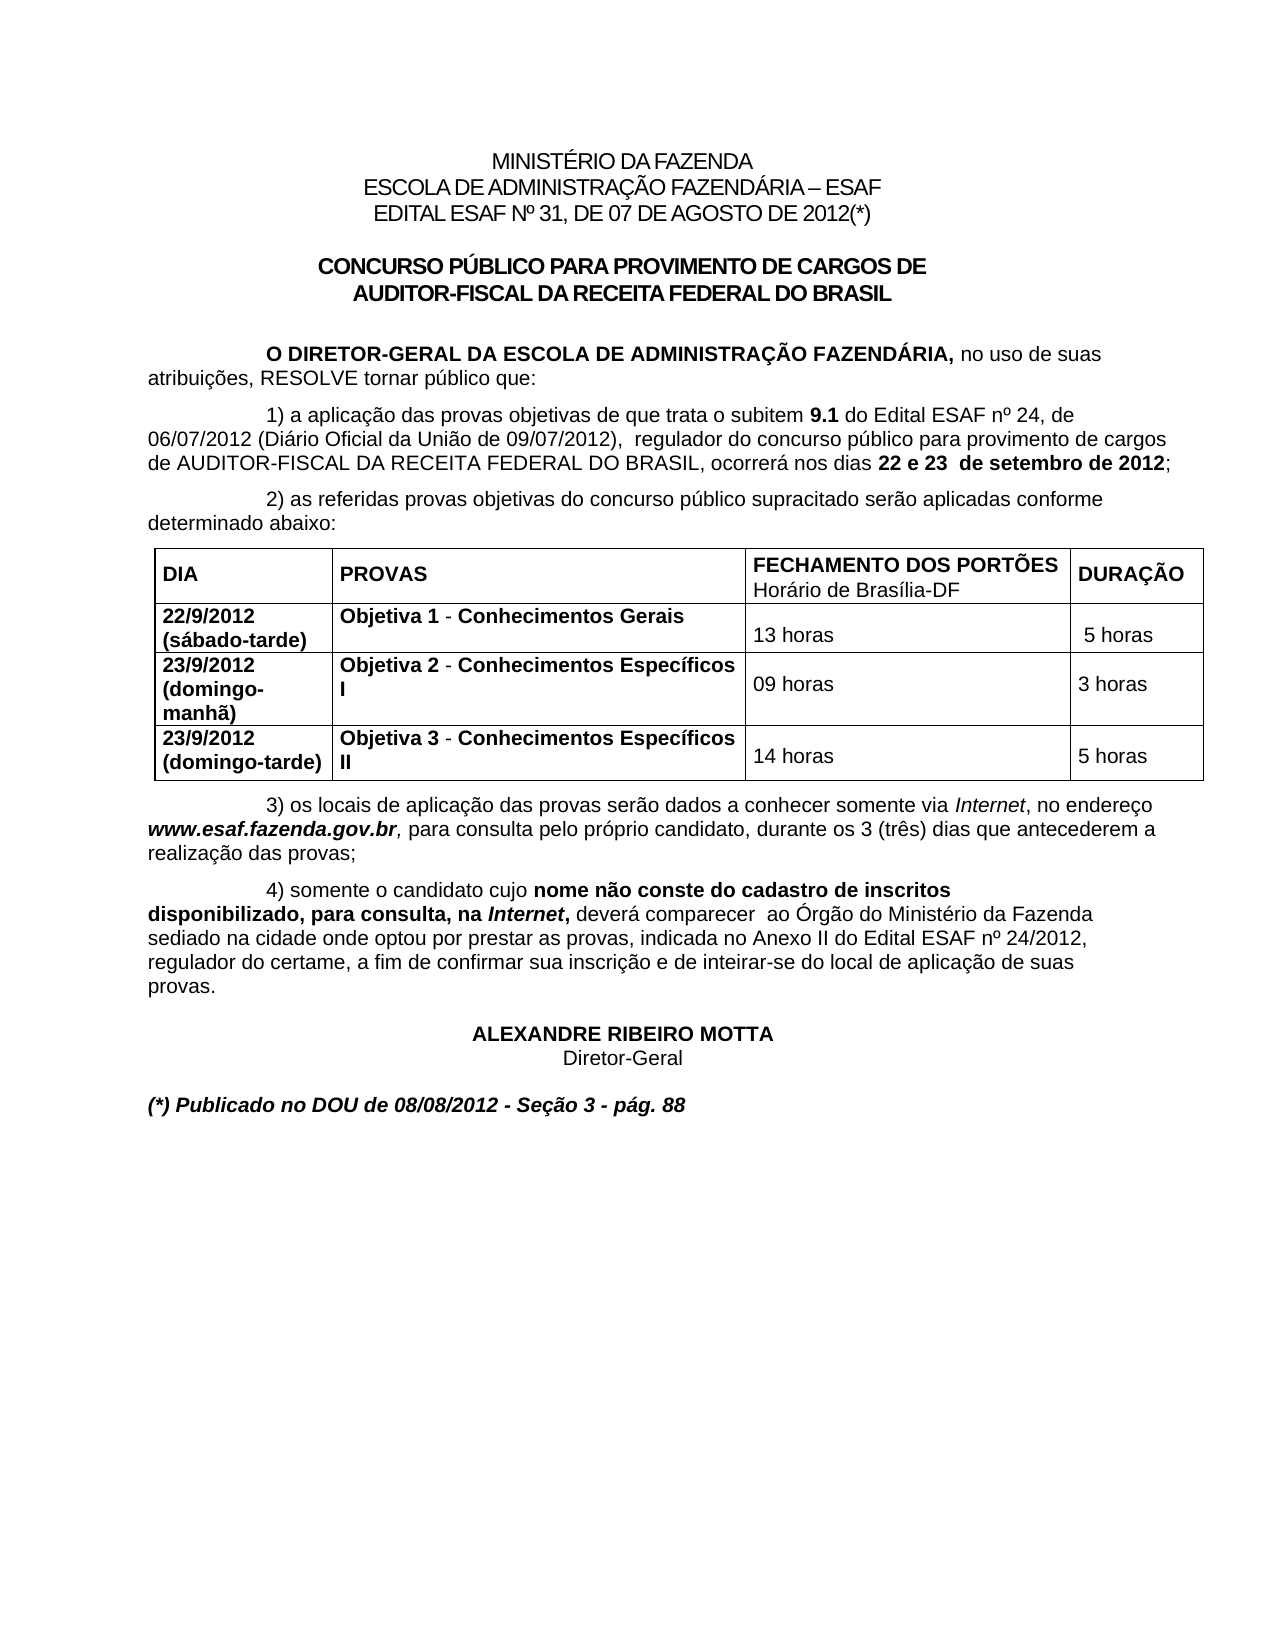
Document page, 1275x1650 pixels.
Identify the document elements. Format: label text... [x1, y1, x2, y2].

text 4) somente o candidato cujo nome não conste do cadastro de inscritos disponibilizado, para consulta, na Internet, deverá comparecer ao Órgão do Ministério da Fazenda sediado na cidade onde optou por prestar as provas, indicada no Anexo II do Edital ESAF nº 24/2012, regulador do certame, a fim de confirmar sua inscrição e de inteirar-se do local de aplicação de suas provas. [148, 878, 1098, 997]
table_cell 5 horas [1071, 604, 1203, 652]
text MINISTÉRIO DA FAZENDA [148, 148, 1098, 174]
table_cell 23/9/2012 (domingo-tarde) [156, 726, 332, 780]
text O DIRETOR-GERAL DA ESCOLA DE ADMINISTRAÇÃO FAZENDÁRIA, no uso de suas atribuições, RESOLVE tornar público que: [148, 342, 1177, 390]
table_cell 23/9/2012 (domingo-manhã) [156, 653, 332, 724]
text 1) a aplicação das provas objetivas de que trata o subitem 9.1 do Edital ESAF nº 24, de 06/07/2012 (Diário Oficial da União de 09/07/2012), regulador do concurso público para provimento de cargos de AUDITOR-FISCAL DA RECEITA FEDERAL DO BRASIL, ocorrerá nos dias 22 e 23 de setembro de 2012; [148, 403, 1177, 474]
text 3) os locais de aplicação das provas serão dados a conhecer somente via Internet, no endereço www.esaf.fazenda.gov.br, para consulta pelo próprio candidato, durante os 3 (três) dias que antecederem a realização das provas; [148, 793, 1177, 865]
table_cell 22/9/2012 (sábado-tarde) [156, 604, 332, 652]
table_cell Objetiva 1 - Conhecimentos Gerais [333, 604, 745, 652]
table_header DIA [156, 549, 332, 603]
table_cell 09 horas [746, 653, 1070, 724]
table_cell Objetiva 2 - Conhecimentos Específicos I [333, 653, 745, 724]
table_header FECHAMENTO DOS PORTÕES Horário de Brasília-DF [746, 549, 1070, 603]
table_header PROVAS [333, 549, 745, 603]
table_cell 14 horas [746, 726, 1070, 780]
table_cell 13 horas [746, 604, 1070, 652]
text 2) as referidas provas objetivas do concurso público supracitado serão aplicadas conforme determinado abaixo: [148, 487, 1177, 535]
text Diretor-Geral [148, 1045, 1098, 1069]
text (*) Publicado no DOU de 08/08/2012 - Seção 3 - pág. 88 [148, 1093, 1098, 1117]
table_cell 5 horas [1071, 726, 1203, 780]
table_header DURAÇÃO [1071, 549, 1203, 603]
table_cell Objetiva 3 - Conhecimentos Específicos II [333, 726, 745, 780]
text CONCURSO PÚBLICO PARA PROVIMENTO DE CARGOS DE [148, 253, 1098, 279]
text EDITAL ESAF Nº 31, DE 07 DE AGOSTO DE 2012(*) [148, 200, 1098, 227]
text ESCOLA DE ADMINISTRAÇÃO FAZENDÁRIA – ESAF [148, 174, 1098, 200]
table_cell 3 horas [1071, 653, 1203, 724]
text AUDITOR-FISCAL DA RECEITA FEDERAL DO BRASIL [148, 279, 1098, 306]
subtitle ALEXANDRE RIBEIRO MOTTA [148, 1021, 1098, 1045]
